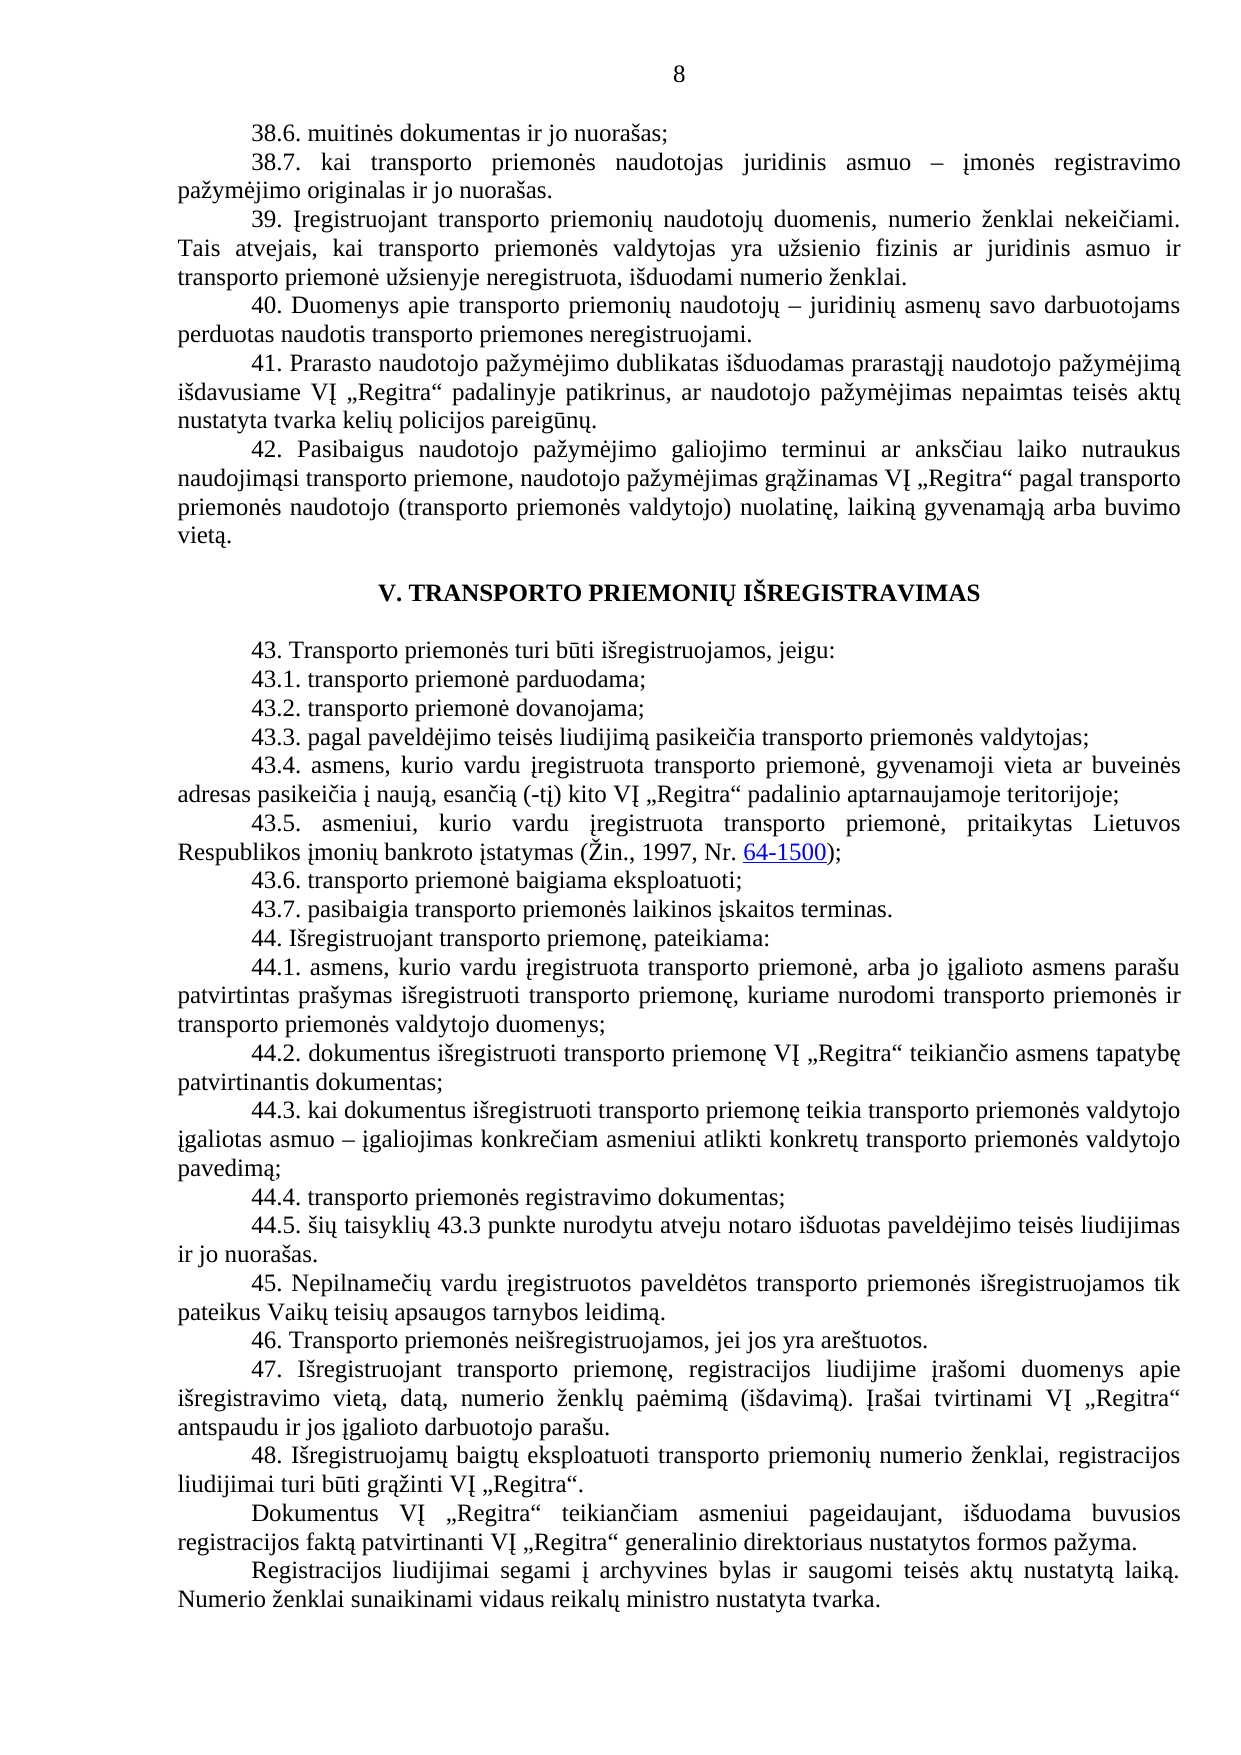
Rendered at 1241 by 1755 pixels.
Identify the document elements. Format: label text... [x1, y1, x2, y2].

text 43.5. asmeniui, kurio vardu įregistruota transporto priemonė, pritaikytas Lietuvos Respublikos įmonių bankroto įstatymas (Žin., 1997, Nr. 64-1500); [177, 808, 1181, 866]
text 39. Įregistruojant transporto priemonių naudotojų duomenis, numerio ženklai nekeičiami. Tais atvejais, kai transporto priemonės valdytojas yra užsienio fizinis ar juridinis asmuo ir transporto priemonė užsienyje neregistruota, išduodami numerio ženklai. [177, 204, 1181, 291]
text 44.1. asmens, kurio vardu įregistruota transporto priemonė, arba jo įgalioto asmens parašu patvirtintas prašymas išregistruoti transporto priemonę, kuriame nurodomi transporto priemonės ir transporto priemonės valdytojo duomenys; [177, 952, 1181, 1038]
text Registracijos liudijimai segami į archyvines bylas ir saugomi teisės aktų nustatytą laiką. Numerio ženklai sunaikinami vidaus reikalų ministro nustatyta tvarka. [177, 1556, 1181, 1613]
text 44.3. kai dokumentus išregistruoti transporto priemonę teikia transporto priemonės valdytojo įgaliotas asmuo – įgaliojimas konkrečiam asmeniui atlikti konkretų transporto priemonės valdytojo pavedimą; [177, 1096, 1181, 1182]
text 44.4. transporto priemonės registravimo dokumentas; [177, 1182, 1181, 1211]
text 40. Duomenys apie transporto priemonių naudotojų – juridinių asmenų savo darbuotojams perduotas naudotis transporto priemones neregistruojami. [177, 291, 1181, 348]
text 43.1. transporto priemonė parduodama; [177, 664, 1181, 693]
text 38.7. kai transporto priemonės naudotojas juridinis asmuo – įmonės registravimo pažymėjimo originalas ir jo nuorašas. [177, 147, 1181, 204]
text Dokumentus VĮ „Regitra“ teikiančiam asmeniui pageidaujant, išduodama buvusios registracijos faktą patvirtinanti VĮ „Regitra“ generalinio direktoriaus nustatytos formos pažyma. [177, 1498, 1181, 1556]
text 43. Transporto priemonės turi būti išregistruojamos, jeigu: [177, 636, 1181, 664]
text 46. Transporto priemonės neišregistruojamos, jei jos yra areštuotos. [177, 1326, 1181, 1354]
text 48. Išregistruojamų baigtų eksploatuoti transporto priemonių numerio ženklai, registracijos liudijimai turi būti grąžinti VĮ „Regitra“. [177, 1441, 1181, 1498]
text 43.4. asmens, kurio vardu įregistruota transporto priemonė, gyvenamoji vieta ar buveinės adresas pasikeičia į naują, esančią (-tį) kito VĮ „Regitra“ padalinio aptarnaujamoje teritorijoje; [177, 751, 1181, 808]
text 45. Nepilnamečių vardu įregistruotos paveldėtos transporto priemonės išregistruojamos tik pateikus Vaikų teisių apsaugos tarnybos leidimą. [177, 1268, 1181, 1326]
text 43.2. transporto priemonė dovanojama; [177, 693, 1181, 722]
text 43.7. pasibaigia transporto priemonės laikinos įskaitos terminas. [177, 894, 1181, 923]
text 43.3. pagal paveldėjimo teisės liudijimą pasikeičia transporto priemonės valdytojas; [177, 722, 1181, 751]
text V. TRANSPORTO PRIEMONIŲ IŠREGISTRAVIMAS [177, 578, 1181, 607]
text 42. Pasibaigus naudotojo pažymėjimo galiojimo terminui ar anksčiau laiko nutraukus naudojimąsi transporto priemone, naudotojo pažymėjimas grąžinamas VĮ „Regitra“ pagal transporto priemonės naudotojo (transporto priemonės valdytojo) nuolatinę, laikiną gyvenamąją arba buvimo vietą. [177, 434, 1181, 549]
text 47. Išregistruojant transporto priemonę, registracijos liudijime įrašomi duomenys apie išregistravimo vietą, datą, numerio ženklų paėmimą (išdavimą). Įrašai tvirtinami VĮ „Regitra“ antspaudu ir jos įgalioto darbuotojo parašu. [177, 1354, 1181, 1441]
text 43.6. transporto priemonė baigiama eksploatuoti; [177, 866, 1181, 894]
text 44. Išregistruojant transporto priemonę, pateikiama: [177, 923, 1181, 952]
text 41. Prarasto naudotojo pažymėjimo dublikatas išduodamas prarastąjį naudotojo pažymėjimą išdavusiame VĮ „Regitra“ padalinyje patikrinus, ar naudotojo pažymėjimas nepaimtas teisės aktų nustatyta tvarka kelių policijos pareigūnų. [177, 348, 1181, 434]
text 38.6. muitinės dokumentas ir jo nuorašas; [177, 118, 1181, 147]
text 44.2. dokumentus išregistruoti transporto priemonę VĮ „Regitra“ teikiančio asmens tapatybę patvirtinantis dokumentas; [177, 1038, 1181, 1096]
text 44.5. šių taisyklių 43.3 punkte nurodytu atveju notaro išduotas paveldėjimo teisės liudijimas ir jo nuorašas. [177, 1211, 1181, 1268]
